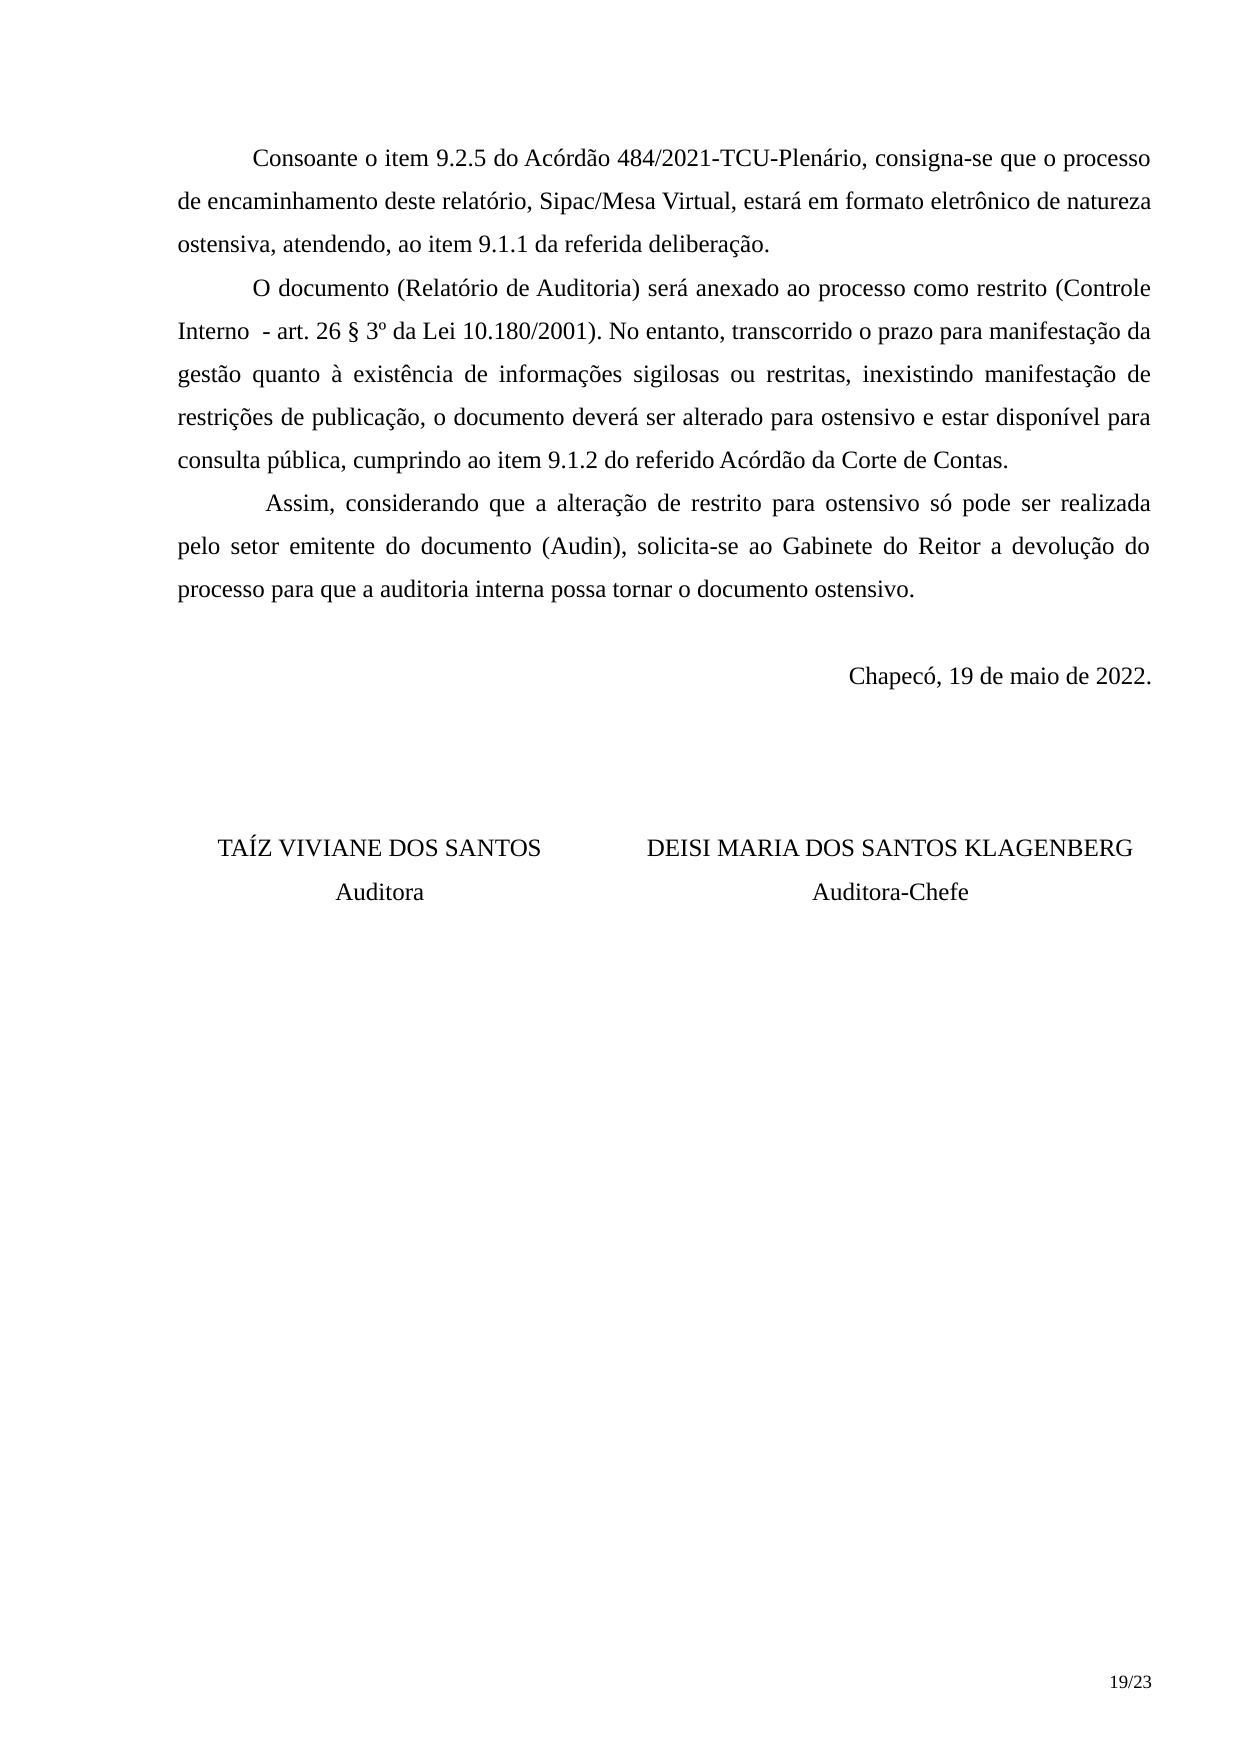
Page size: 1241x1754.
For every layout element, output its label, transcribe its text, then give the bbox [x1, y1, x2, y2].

text TAÍZ VIVIANE DOS SANTOS [177, 833, 582, 862]
text Assim, considerando que a alteração de restrito para ostensivo só pode ser realizada pelo setor emitente do documento (Audin), solicita-se ao Gabinete do Reitor a devolução do processo para que a auditoria interna possa tornar o documento ostensivo. [177, 488, 1152, 603]
text Chapecó, 19 de maio de 2022. [177, 661, 1152, 689]
text Consoante o item 9.2.5 do Acórdão 484/2021-TCU-Plenário, consigna-se que o processo de encaminhamento deste relatório, Sipac/Mesa Virtual, estará em formato eletrônico de natureza ostensiva, atendendo, ao item 9.1.1 da referida deliberação. [177, 143, 1152, 258]
text DEISI MARIA DOS SANTOS KLAGENBERG [629, 833, 1152, 862]
text Auditora-Chefe [629, 877, 1152, 905]
text O documento (Relatório de Auditoria) será anexado ao processo como restrito (Controle Interno - art. 26 § 3º da Lei 10.180/2001). No entanto, transcorrido o prazo para manifestação da gestão quanto à existência de informações sigilosas ou restritas, inexistindo manifestação de restrições de publicação, o documento deverá ser alterado para ostensivo e estar disponível para consulta pública, cumprindo ao item 9.1.2 do referido Acórdão da Corte de Contas. [177, 273, 1152, 474]
text Auditora [177, 877, 582, 905]
